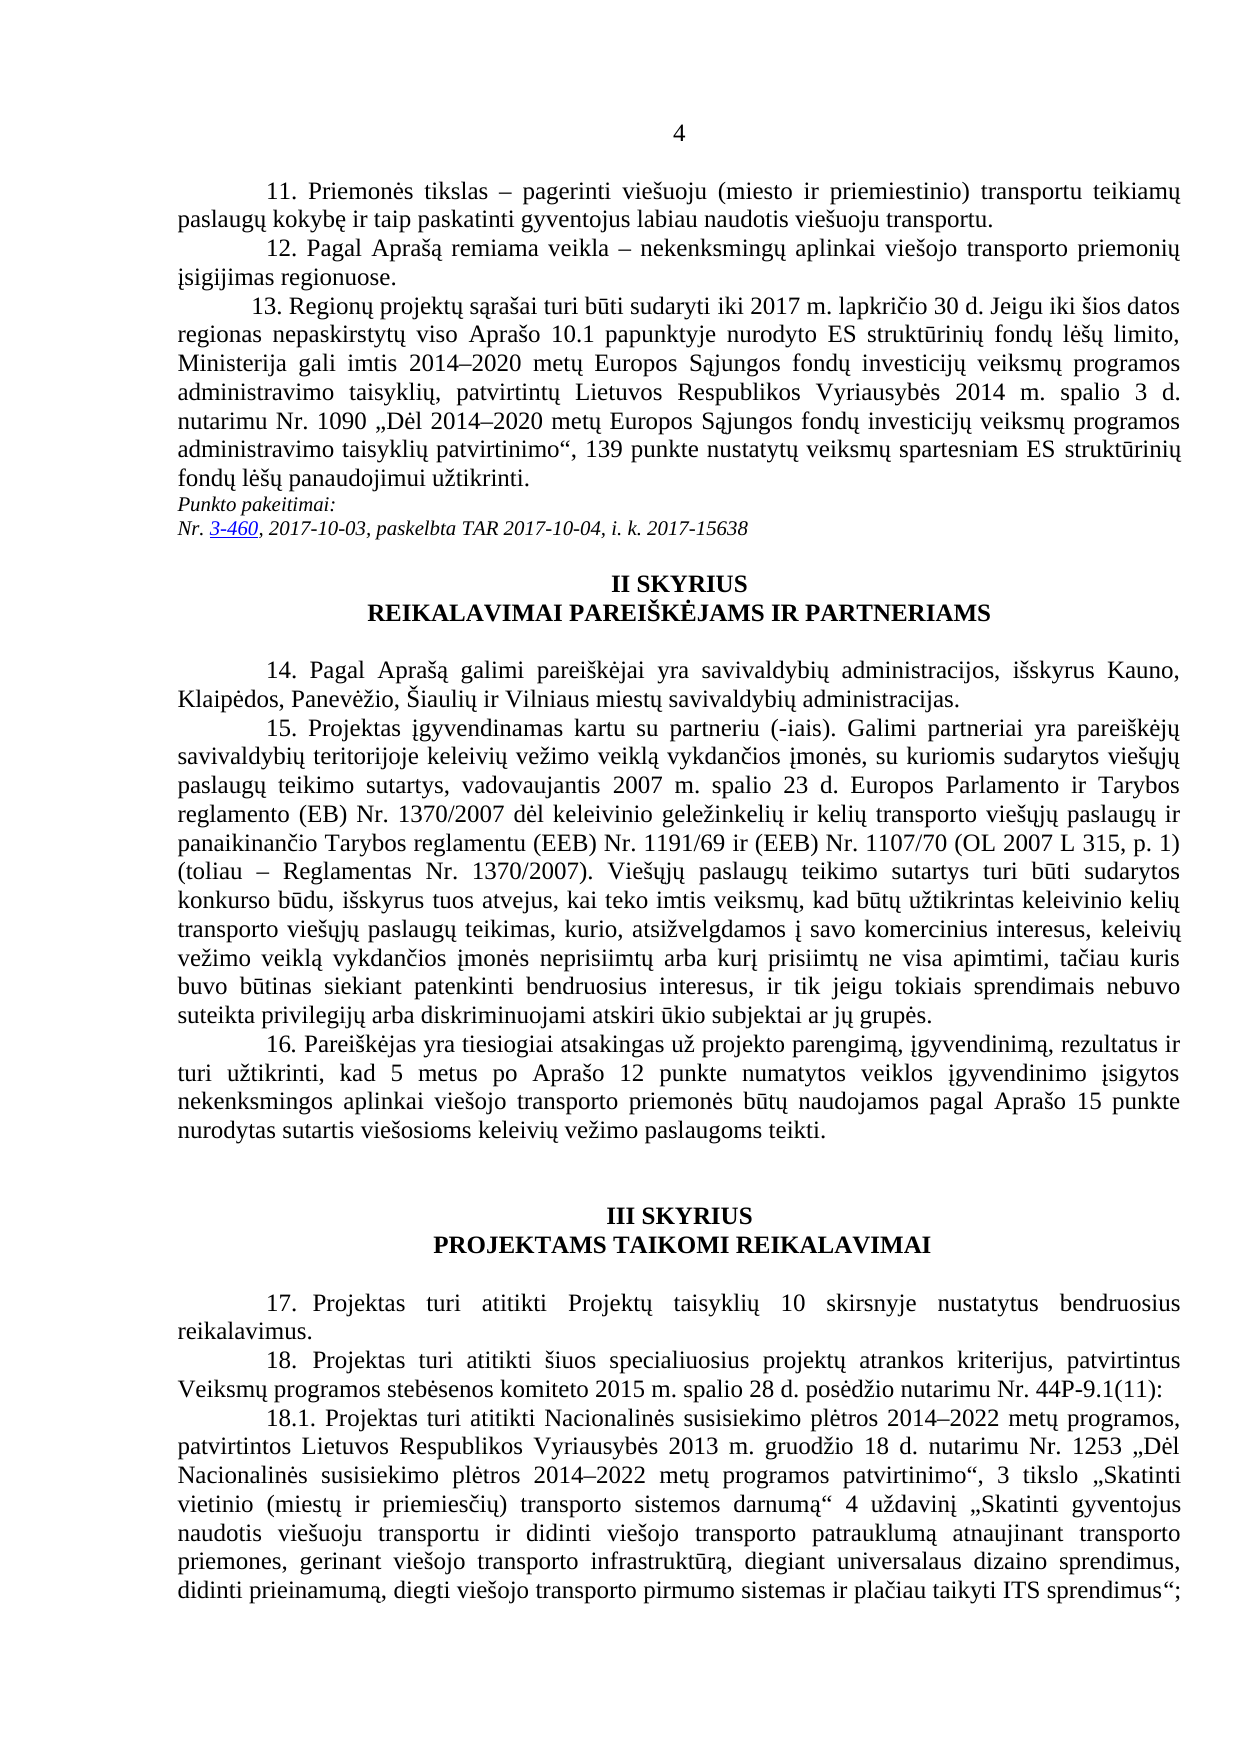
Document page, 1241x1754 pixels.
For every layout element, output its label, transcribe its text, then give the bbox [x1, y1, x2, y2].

text 11. Priemonės tikslas – pagerinti viešuoju (miesto ir priemiestinio) transportu teikiamų paslaugų kokybę ir taip paskatinti gyventojus labiau naudotis viešuoju transportu. [177, 176, 1181, 233]
text 18. Projektas turi atitikti šiuos specialiuosius projektų atrankos kriterijus, patvirtintus Veiksmų programos stebėsenos komiteto 2015 m. spalio 28 d. posėdžio nutarimu Nr. 44P-9.1(11): [177, 1345, 1181, 1403]
text 18.1. Projektas turi atitikti Nacionalinės susisiekimo plėtros 2014–2022 metų programos, patvirtintos Lietuvos Respublikos Vyriausybės 2013 m. gruodžio 18 d. nutarimu Nr. 1253 „Dėl Nacionalinės susisiekimo plėtros 2014–2022 metų programos patvirtinimo“, 3 tikslo „Skatinti vietinio (miestų ir priemiesčių) transporto sistemos darnumą“ 4 uždavinį „Skatinti gyventojus naudotis viešuoju transportu ir didinti viešojo transporto patrauklumą atnaujinant transporto priemones, gerinant viešojo transporto infrastruktūrą, diegiant universalaus dizaino sprendimus, didinti prieinamumą, diegti viešojo transporto pirmumo sistemas ir plačiau taikyti ITS sprendimus“; [177, 1403, 1181, 1604]
text 17. Projektas turi atitikti Projektų taisyklių 10 skirsnyje nustatytus bendruosius reikalavimus. [177, 1288, 1181, 1345]
text 15. Projektas įgyvendinamas kartu su partneriu (-iais). Galimi partneriai yra pareiškėjų savivaldybių teritorijoje keleivių vežimo veiklą vykdančios įmonės, su kuriomis sudarytos viešųjų paslaugų teikimo sutartys, vadovaujantis 2007 m. spalio 23 d. Europos Parlamento ir Tarybos reglamento (EB) Nr. 1370/2007 dėl keleivinio geležinkelių ir kelių transporto viešųjų paslaugų ir panaikinančio Tarybos reglamentu (EEB) Nr. 1191/69 ir (EEB) Nr. 1107/70 (OL 2007 L 315, p. 1) (toliau – Reglamentas Nr. 1370/2007). Viešųjų paslaugų teikimo sutartys turi būti sudarytos konkurso būdu, išskyrus tuos atvejus, kai teko imtis veiksmų, kad būtų užtikrintas keleivinio kelių transporto viešųjų paslaugų teikimas, kurio, atsižvelgdamos į savo komercinius interesus, keleivių vežimo veiklą vykdančios įmonės neprisiimtų arba kurį prisiimtų ne visa apimtimi, tačiau kuris buvo būtinas siekiant patenkinti bendruosius interesus, ir tik jeigu tokiais sprendimais nebuvo suteikta privilegijų arba diskriminuojami atskiri ūkio subjektai ar jų grupės. [177, 713, 1181, 1029]
text PROJEKTAMS TAIKOMI REIKALAVIMAI [177, 1230, 1181, 1259]
text 12. Pagal Aprašą remiama veikla – nekenksmingų aplinkai viešojo transporto priemonių įsigijimas regionuose. [177, 233, 1181, 291]
text Nr. 3-460, 2017-10-03, paskelbta TAR 2017-10-04, i. k. 2017-15638 [177, 516, 1181, 540]
text III SKYRIUS [177, 1201, 1181, 1230]
text Punkto pakeitimai: [177, 492, 1181, 516]
text 16. Pareiškėjas yra tiesiogiai atsakingas už projekto parengimą, įgyvendinimą, rezultatus ir turi užtikrinti, kad 5 metus po Aprašo 12 punkte numatytos veiklos įgyvendinimo įsigytos nekenksmingos aplinkai viešojo transporto priemonės būtų naudojamos pagal Aprašo 15 punkte nurodytas sutartis viešosioms keleivių vežimo paslaugoms teikti. [177, 1029, 1181, 1144]
text 14. Pagal Aprašą galimi pareiškėjai yra savivaldybių administracijos, išskyrus Kauno, Klaipėdos, Panevėžio, Šiaulių ir Vilniaus miestų savivaldybių administracijas. [177, 655, 1181, 713]
text 13. Regionų projektų sąrašai turi būti sudaryti iki 2017 m. lapkričio 30 d. Jeigu iki šios datos regionas nepaskirstytų viso Aprašo 10.1 papunktyje nurodyto ES struktūrinių fondų lėšų limito, Ministerija gali imtis 2014–2020 metų Europos Sąjungos fondų investicijų veiksmų programos administravimo taisyklių, patvirtintų Lietuvos Respublikos Vyriausybės 2014 m. spalio 3 d. nutarimu Nr. 1090 „Dėl 2014–2020 metų Europos Sąjungos fondų investicijų veiksmų programos administravimo taisyklių patvirtinimo“, 139 punkte nustatytų veiksmų spartesniam ES struktūrinių fondų lėšų panaudojimui užtikrinti. [177, 291, 1181, 492]
text II SKYRIUS [177, 569, 1181, 598]
text REIKALAVIMAI PAREIŠKĖJAMS IR PARTNERIAMS [177, 598, 1181, 626]
